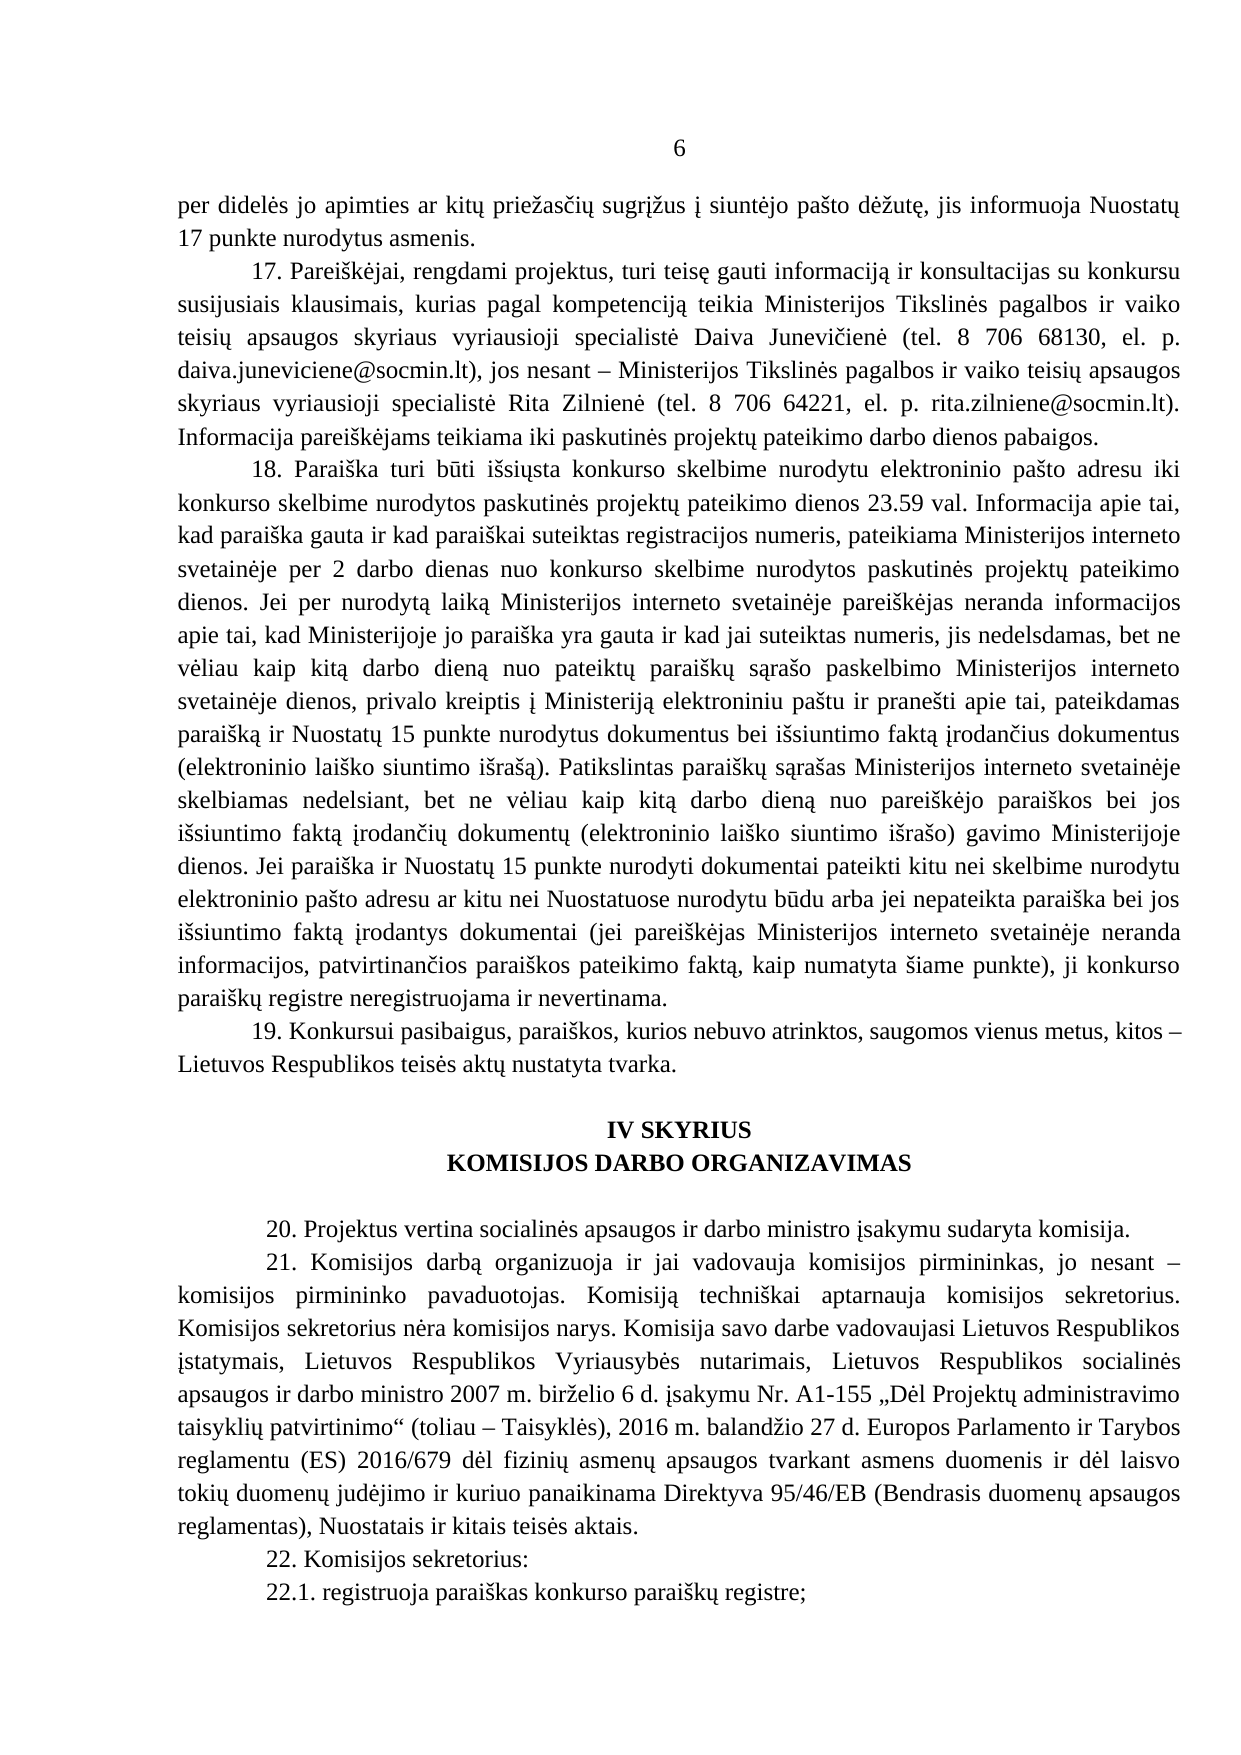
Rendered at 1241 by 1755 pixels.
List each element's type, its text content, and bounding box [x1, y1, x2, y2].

text 18. Paraiška turi būti išsiųsta konkurso skelbime nurodytu elektroninio pašto adresu iki konkurso skelbime nurodytos paskutinės projektų pateikimo dienos 23.59 val. Informacija apie tai, kad paraiška gauta ir kad paraiškai suteiktas registracijos numeris, pateikiama Ministerijos interneto svetainėje per 2 darbo dienas nuo konkurso skelbime nurodytos paskutinės projektų pateikimo dienos. Jei per nurodytą laiką Ministerijos interneto svetainėje pareiškėjas neranda informacijos apie tai, kad Ministerijoje jo paraiška yra gauta ir kad jai suteiktas numeris, jis nedelsdamas, bet ne vėliau kaip kitą darbo dieną nuo pateiktų paraiškų sąrašo paskelbimo Ministerijos interneto svetainėje dienos, privalo kreiptis į Ministeriją elektroniniu paštu ir pranešti apie tai, pateikdamas paraišką ir Nuostatų 15 punkte nurodytus dokumentus bei išsiuntimo faktą įrodančius dokumentus (elektroninio laiško siuntimo išrašą). Patikslintas paraiškų sąrašas Ministerijos interneto svetainėje skelbiamas nedelsiant, bet ne vėliau kaip kitą darbo dieną nuo pareiškėjo paraiškos bei jos išsiuntimo faktą įrodančių dokumentų (elektroninio laiško siuntimo išrašo) gavimo Ministerijoje dienos. Jei paraiška ir Nuostatų 15 punkte nurodyti dokumentai pateikti kitu nei skelbime nurodytu elektroninio pašto adresu ar kitu nei Nuostatuose nurodytu būdu arba jei nepateikta paraiška bei jos išsiuntimo faktą įrodantys dokumentai (jei pareiškėjas Ministerijos interneto svetainėje neranda informacijos, patvirtinančios paraiškos pateikimo faktą, kaip numatyta šiame punkte), ji konkurso paraiškų registre neregistruojama ir nevertinama. [177, 454, 1181, 1012]
text 22. Komisijos sekretorius: [177, 1544, 1181, 1573]
text 17. Pareiškėjai, rengdami projektus, turi teisę gauti informaciją ir konsultacijas su konkursu susijusiais klausimais, kurias pagal kompetenciją teikia Ministerijos Tikslinės pagalbos ir vaiko teisių apsaugos skyriaus vyriausioji specialistė Daiva Junevičienė (tel. 8 706 68130, el. p. daiva.juneviciene@socmin.lt), jos nesant – Ministerijos Tikslinės pagalbos ir vaiko teisių apsaugos skyriaus vyriausioji specialistė Rita Zilnienė (tel. 8 706 64221, el. p. rita.zilniene@socmin.lt). Informacija pareiškėjams teikiama iki paskutinės projektų pateikimo darbo dienos pabaigos. [177, 256, 1181, 450]
text 22.1. registruoja paraiškas konkurso paraiškų registre; [177, 1577, 1181, 1606]
text 20. Projektus vertina socialinės apsaugos ir darbo ministro įsakymu sudaryta komisija. [177, 1214, 1181, 1243]
text IV SKYRIUS [177, 1115, 1181, 1144]
text 19. Konkursui pasibaigus, paraiškos, kurios nebuvo atrinktos, saugomos vienus metus, kitos – Lietuvos Respublikos teisės aktų nustatyta tvarka. [177, 1016, 1181, 1078]
text per didelės jo apimties ar kitų priežasčių sugrįžus į siuntėjo pašto dėžutę, jis informuoja Nuostatų 17 punkte nurodytus asmenis. [177, 190, 1181, 252]
text KOMISIJOS DARBO ORGANIZAVIMAS [177, 1148, 1181, 1177]
text 21. Komisijos darbą organizuoja ir jai vadovauja komisijos pirmininkas, jo nesant – komisijos pirmininko pavaduotojas. Komisiją techniškai aptarnauja komisijos sekretorius. Komisijos sekretorius nėra komisijos narys. Komisija savo darbe vadovaujasi Lietuvos Respublikos įstatymais, Lietuvos Respublikos Vyriausybės nutarimais, Lietuvos Respublikos socialinės apsaugos ir darbo ministro 2007 m. birželio 6 d. įsakymu Nr. A1-155 „Dėl Projektų administravimo taisyklių patvirtinimo“ (toliau – Taisyklės), 2016 m. balandžio 27 d. Europos Parlamento ir Tarybos reglamentu (ES) 2016/679 dėl fizinių asmenų apsaugos tvarkant asmens duomenis ir dėl laisvo tokių duomenų judėjimo ir kuriuo panaikinama Direktyva 95/46/EB (Bendrasis duomenų apsaugos reglamentas), Nuostatais ir kitais teisės aktais. [177, 1247, 1181, 1540]
